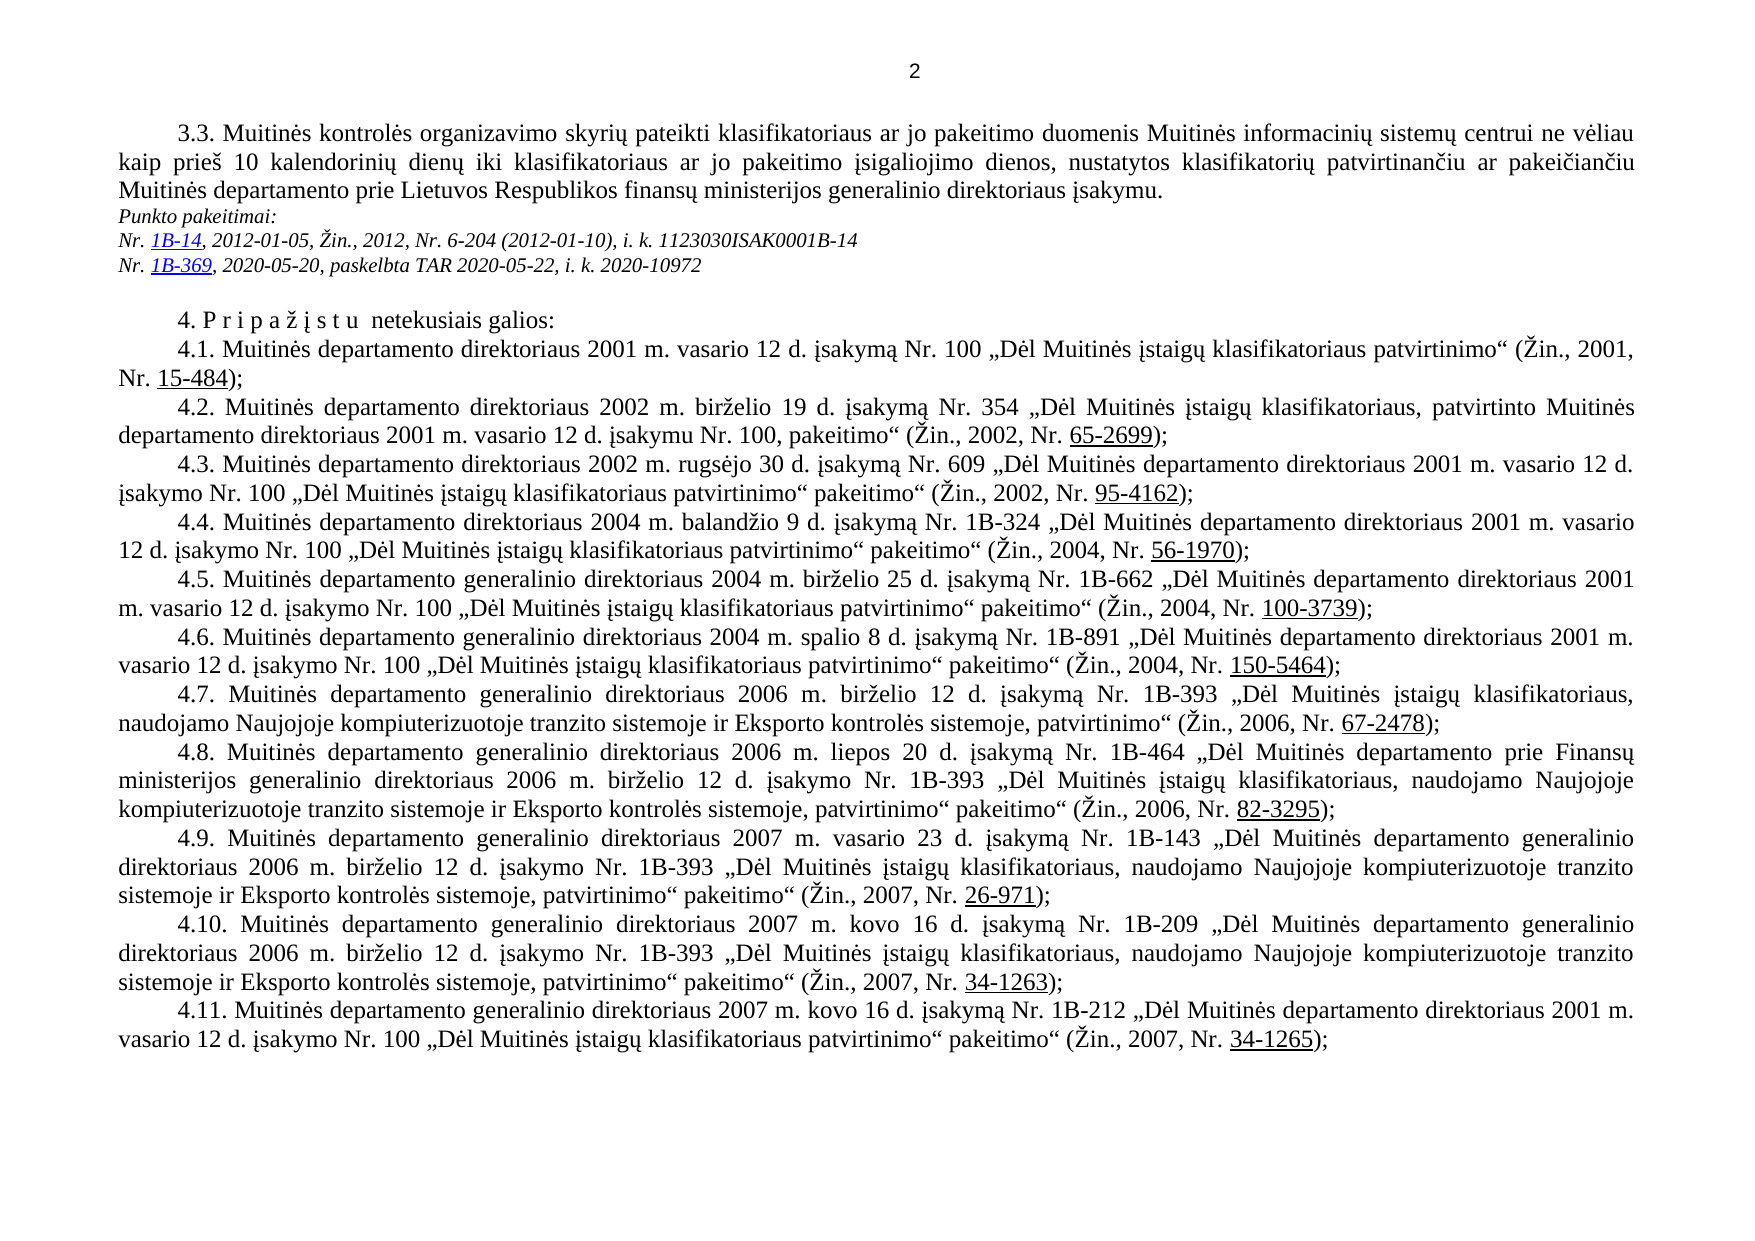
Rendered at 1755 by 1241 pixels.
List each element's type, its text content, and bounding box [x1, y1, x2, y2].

text 4.7. Muitinės departamento generalinio direktoriaus 2006 m. birželio 12 d. įsakymą Nr. 1B-393 „Dėl Muitinės įstaigų klasifikatoriaus, naudojamo Naujojoje kompiuterizuotoje tranzito sistemoje ir Eksporto kontrolės sistemoje, patvirtinimo“ (Žin., 2006, Nr. 67-2478); [118, 679, 1636, 737]
text 4.9. Muitinės departamento generalinio direktoriaus 2007 m. vasario 23 d. įsakymą Nr. 1B-143 „Dėl Muitinės departamento generalinio direktoriaus 2006 m. birželio 12 d. įsakymo Nr. 1B-393 „Dėl Muitinės įstaigų klasifikatoriaus, naudojamo Naujojoje kompiuterizuotoje tranzito sistemoje ir Eksporto kontrolės sistemoje, patvirtinimo“ pakeitimo“ (Žin., 2007, Nr. 26-971); [118, 823, 1636, 909]
text Punkto pakeitimai: [118, 204, 1636, 228]
text 4.11. Muitinės departamento generalinio direktoriaus 2007 m. kovo 16 d. įsakymą Nr. 1B-212 „Dėl Muitinės departamento direktoriaus 2001 m. vasario 12 d. įsakymo Nr. 100 „Dėl Muitinės įstaigų klasifikatoriaus patvirtinimo“ pakeitimo“ (Žin., 2007, Nr. 34-1265); [118, 995, 1636, 1053]
text 4.10. Muitinės departamento generalinio direktoriaus 2007 m. kovo 16 d. įsakymą Nr. 1B-209 „Dėl Muitinės departamento generalinio direktoriaus 2006 m. birželio 12 d. įsakymo Nr. 1B-393 „Dėl Muitinės įstaigų klasifikatoriaus, naudojamo Naujojoje kompiuterizuotoje tranzito sistemoje ir Eksporto kontrolės sistemoje, patvirtinimo“ pakeitimo“ (Žin., 2007, Nr. 34-1263); [118, 909, 1636, 995]
text Nr. 1B-369, 2020-05-20, paskelbta TAR 2020-05-22, i. k. 2020-10972 [118, 252, 1636, 277]
text 4. Pripažįstu netekusiais galios: [118, 305, 1636, 334]
text 4.1. Muitinės departamento direktoriaus 2001 m. vasario 12 d. įsakymą Nr. 100 „Dėl Muitinės įstaigų klasifikatoriaus patvirtinimo“ (Žin., 2001, Nr. 15-484); [118, 334, 1636, 392]
text 4.3. Muitinės departamento direktoriaus 2002 m. rugsėjo 30 d. įsakymą Nr. 609 „Dėl Muitinės departamento direktoriaus 2001 m. vasario 12 d. įsakymo Nr. 100 „Dėl Muitinės įstaigų klasifikatoriaus patvirtinimo“ pakeitimo“ (Žin., 2002, Nr. 95-4162); [118, 449, 1636, 507]
text 4.2. Muitinės departamento direktoriaus 2002 m. birželio 19 d. įsakymą Nr. 354 „Dėl Muitinės įstaigų klasifikatoriaus, patvirtinto Muitinės departamento direktoriaus 2001 m. vasario 12 d. įsakymu Nr. 100, pakeitimo“ (Žin., 2002, Nr. 65-2699); [118, 392, 1636, 449]
text 4.8. Muitinės departamento generalinio direktoriaus 2006 m. liepos 20 d. įsakymą Nr. 1B-464 „Dėl Muitinės departamento prie Finansų ministerijos generalinio direktoriaus 2006 m. birželio 12 d. įsakymo Nr. 1B-393 „Dėl Muitinės įstaigų klasifikatoriaus, naudojamo Naujojoje kompiuterizuotoje tranzito sistemoje ir Eksporto kontrolės sistemoje, patvirtinimo“ pakeitimo“ (Žin., 2006, Nr. 82-3295); [118, 737, 1636, 823]
text 4.5. Muitinės departamento generalinio direktoriaus 2004 m. birželio 25 d. įsakymą Nr. 1B-662 „Dėl Muitinės departamento direktoriaus 2001 m. vasario 12 d. įsakymo Nr. 100 „Dėl Muitinės įstaigų klasifikatoriaus patvirtinimo“ pakeitimo“ (Žin., 2004, Nr. 100-3739); [118, 564, 1636, 622]
text 3.3. Muitinės kontrolės organizavimo skyrių pateikti klasifikatoriaus ar jo pakeitimo duomenis Muitinės informacinių sistemų centrui ne vėliau kaip prieš 10 kalendorinių dienų iki klasifikatoriaus ar jo pakeitimo įsigaliojimo dienos, nustatytos klasifikatorių patvirtinančiu ar pakeičiančiu Muitinės departamento prie Lietuvos Respublikos finansų ministerijos generalinio direktoriaus įsakymu. [118, 118, 1636, 204]
text 4.4. Muitinės departamento direktoriaus 2004 m. balandžio 9 d. įsakymą Nr. 1B-324 „Dėl Muitinės departamento direktoriaus 2001 m. vasario 12 d. įsakymo Nr. 100 „Dėl Muitinės įstaigų klasifikatoriaus patvirtinimo“ pakeitimo“ (Žin., 2004, Nr. 56-1970); [118, 507, 1636, 564]
text 4.6. Muitinės departamento generalinio direktoriaus 2004 m. spalio 8 d. įsakymą Nr. 1B-891 „Dėl Muitinės departamento direktoriaus 2001 m. vasario 12 d. įsakymo Nr. 100 „Dėl Muitinės įstaigų klasifikatoriaus patvirtinimo“ pakeitimo“ (Žin., 2004, Nr. 150-5464); [118, 622, 1636, 679]
text Nr. 1B-14, 2012-01-05, Žin., 2012, Nr. 6-204 (2012-01-10), i. k. 1123030ISAK0001B-14 [118, 228, 1636, 252]
